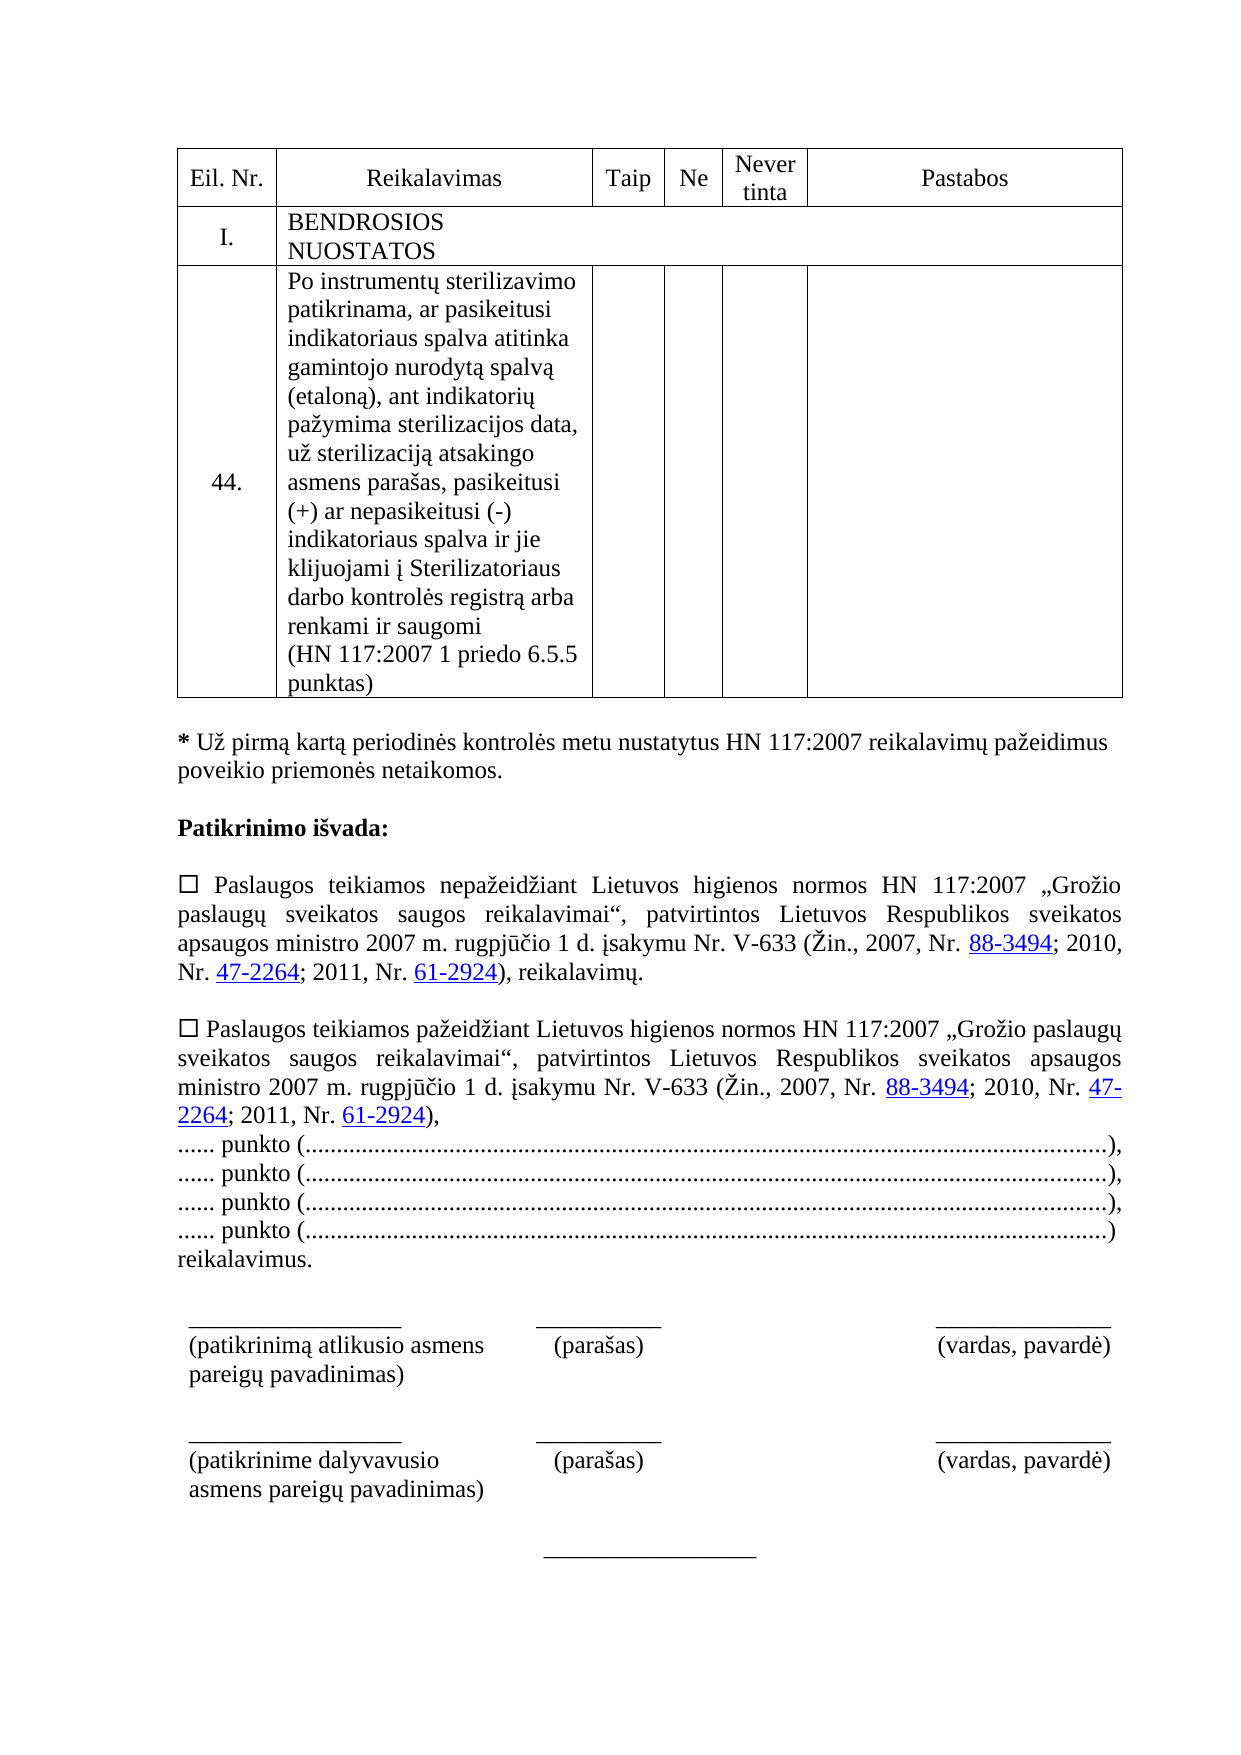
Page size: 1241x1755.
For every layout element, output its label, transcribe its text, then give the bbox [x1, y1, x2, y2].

table_cell [723, 207, 807, 265]
table_header __________ (parašas) [496, 1302, 701, 1388]
table_cell [665, 266, 722, 697]
table_header Taip [593, 149, 664, 206]
text ...... punkto ( ), [177, 1187, 1122, 1216]
table_header _________________ (patikrinimą atlikusio asmens pareigų pavadinimas) [177, 1302, 496, 1388]
table_header Eil. Nr. [178, 149, 276, 206]
table_header Reikalavimas [277, 149, 592, 206]
table_header ______________ (vardas, pavardė) [701, 1417, 1122, 1503]
text [] Paslaugos teikiamos pažeidžiant Lietuvos higienos normos HN 117:2007 „Grožio paslaugų sveikatos saugos reikalavimai“, patvirtintos Lietuvos Respublikos sveikatos apsaugos ministro 2007 m. rugpjūčio 1 d. įsakymu Nr. V-633 (Žin., 2007, Nr. 88-3494; 2010, Nr. 47-2264; 2011, Nr. 61-2924), [177, 1014, 1122, 1129]
text reikalavimus. [177, 1244, 1122, 1273]
table_cell Po instrumentų sterilizavimo patikrinama, ar pasikeitusi indikatoriaus spalva atitinka gamintojo nurodytą spalvą (etaloną), ant indikatorių pažymima sterilizacijos data, už sterilizaciją atsakingo asmens parašas, pasikeitusi (+) ar nepasikeitusi (-) indikatoriaus spalva ir jie klijuojami į Sterilizatoriaus darbo kontrolės registrą arba renkami ir saugomi (HN 117:2007 1 priedo 6.5.5 punktas) [277, 266, 592, 697]
table_cell [593, 266, 664, 697]
text ...... punkto ( ), [177, 1129, 1122, 1158]
table_header ______________ (vardas, pavardė) [701, 1302, 1122, 1388]
table_cell [723, 266, 807, 697]
table_cell [592, 207, 664, 265]
text _________________ [177, 1532, 1122, 1561]
table_header _________________ (patikrinime dalyvavusio asmens pareigų pavadinimas) [177, 1417, 496, 1503]
table_cell BENDROSIOS NUOSTATOS [277, 207, 592, 265]
table_cell I. [178, 207, 276, 265]
table_cell [808, 266, 1122, 697]
table_header Ne [665, 149, 722, 206]
text * Už pirmą kartą periodinės kontrolės metu nustatytus HN 117:2007 reikalavimų pažeidimus poveikio priemonės netaikomos. [177, 727, 1122, 784]
table_cell [808, 207, 1122, 265]
table_header Pastabos [808, 149, 1122, 206]
text Patikrinimo išvada: [177, 813, 1122, 842]
table_cell 44. [178, 266, 276, 697]
text [] Paslaugos teikiamos nepažeidžiant Lietuvos higienos normos HN 117:2007 „Grožio paslaugų sveikatos saugos reikalavimai“, patvirtintos Lietuvos Respublikos sveikatos apsaugos ministro 2007 m. rugpjūčio 1 d. įsakymu Nr. V-633 (Žin., 2007, Nr. 88-3494; 2010, Nr. 47-2264; 2011, Nr. 61-2924), reikalavimų. [177, 871, 1122, 986]
table_header __________ (parašas) [496, 1417, 701, 1503]
table_header Nevertinta [723, 149, 807, 206]
text ...... punkto ( ) [177, 1216, 1122, 1244]
table_cell [665, 207, 723, 265]
text ...... punkto ( ), [177, 1158, 1122, 1187]
